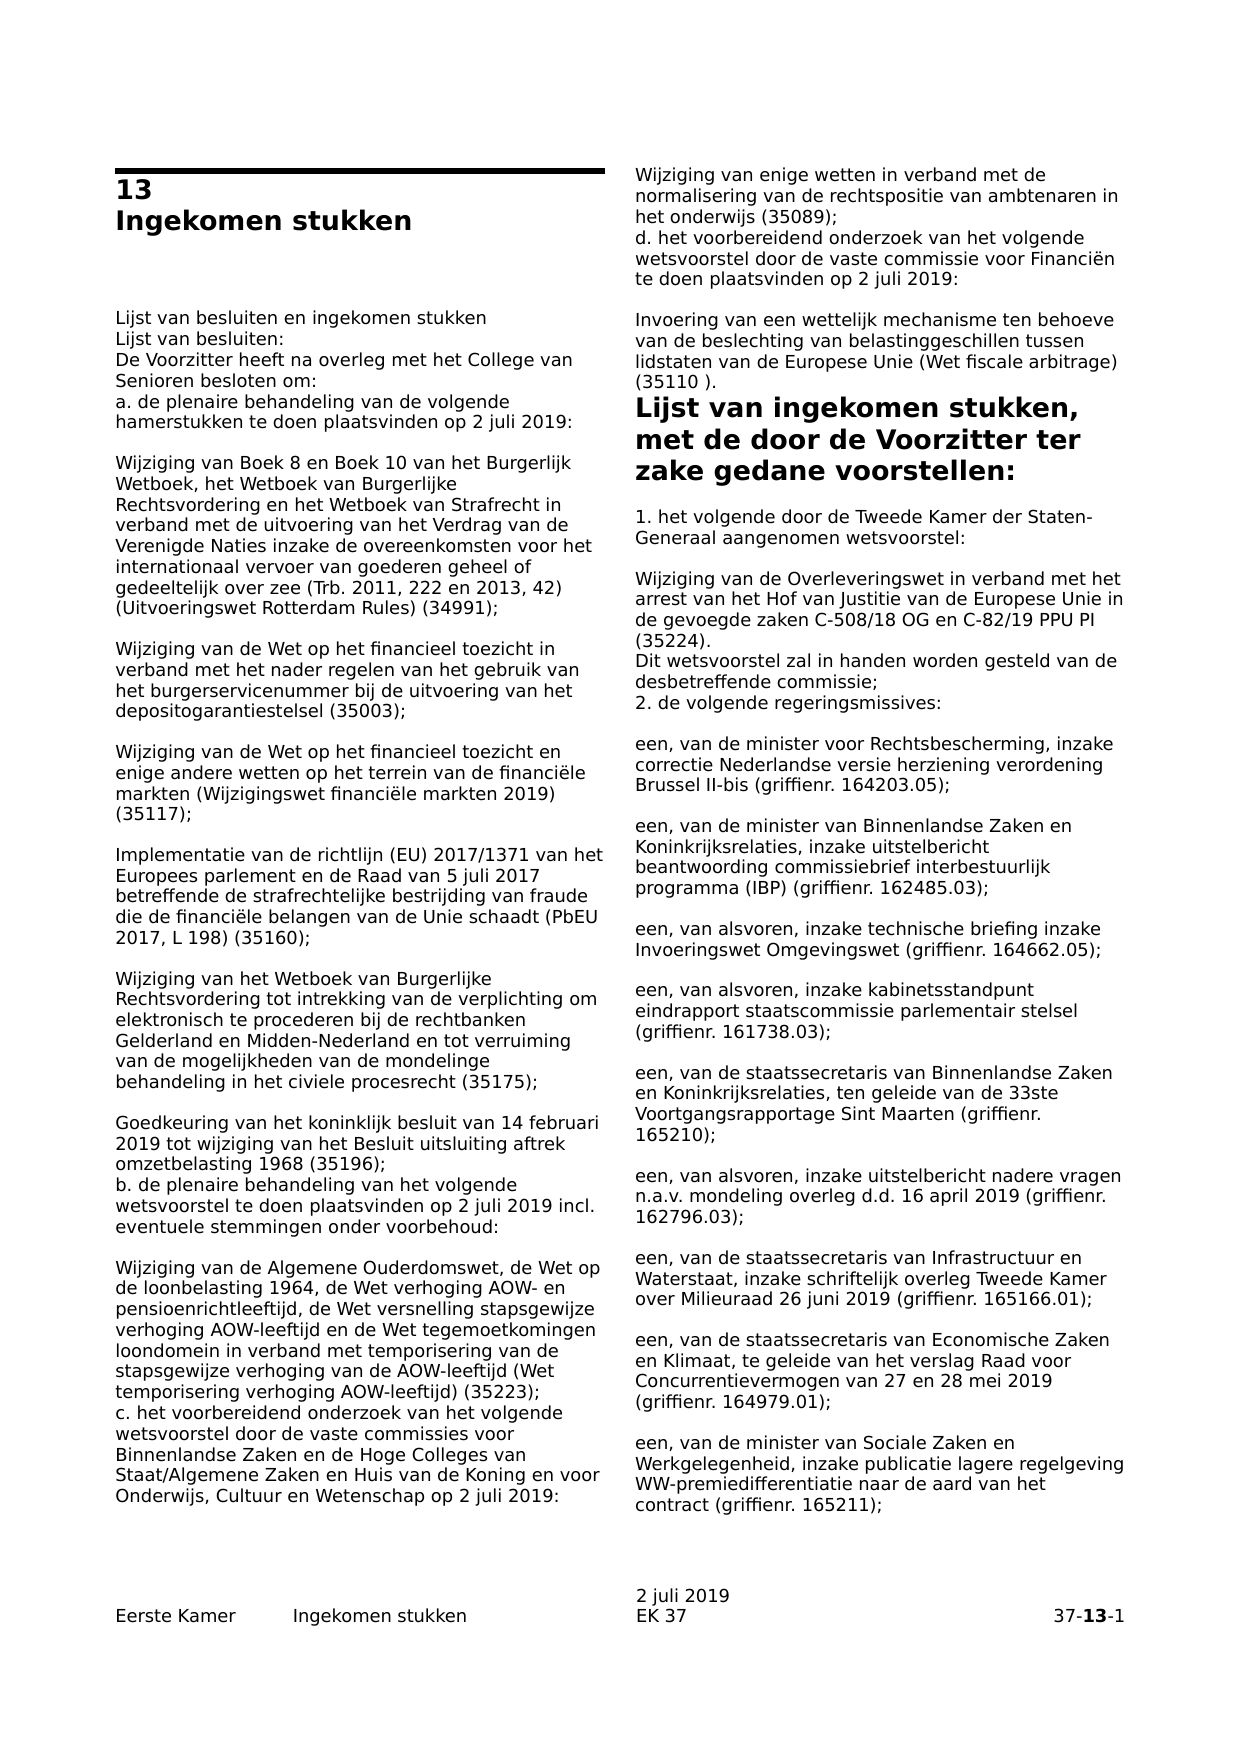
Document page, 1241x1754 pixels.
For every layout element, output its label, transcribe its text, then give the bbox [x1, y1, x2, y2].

text een, van alsvoren, inzake technische briefing inzake Invoeringswet Omgevingswet (griffienr. 164662.05); [635, 919, 1125, 960]
text Invoering van een wettelijk mechanisme ten behoeve van de beslechting van belastinggeschillen tussen lidstaten van de Europese Unie (Wet fiscale arbitrage) (35110 ). [635, 310, 1125, 393]
title 13 Ingekomen stukken [115, 174, 605, 237]
text Wijziging van enige wetten in verband met de normalisering van de rechtspositie van ambtenaren in het onderwijs (35089); [635, 165, 1125, 227]
text Wijziging van de Overleveringswet in verband met het arrest van het Hof van Justitie van de Europese Unie in de gevoegde zaken C-508/18 OG en C-82/19 PPU PI (35224). [635, 568, 1125, 651]
text a. de plenaire behandeling van de volgende hamerstukken te doen plaatsvinden op 2 juli 2019: [115, 391, 605, 433]
text c. het voorbereidend onderzoek van het volgende wetsvoorstel door de vaste commissies voor Binnenlandse Zaken en de Hoge Colleges van Staat/Algemene Zaken en Huis van de Koning en voor Onderwijs, Cultuur en Wetenschap op 2 juli 2019: [115, 1403, 605, 1507]
text een, van alsvoren, inzake kabinetsstandpunt eindrapport staatscommissie parlementair stelsel (griffienr. 161738.03); [635, 980, 1125, 1042]
text Lijst van besluiten: [115, 329, 605, 350]
text Wijziging van de Wet op het financieel toezicht en enige andere wetten op het terrein van de financiële markten (Wijzigingswet financiële markten 2019) (35117); [115, 742, 605, 825]
text Wijziging van Boek 8 en Boek 10 van het Burgerlijk Wetboek, het Wetboek van Burgerlijke Rechtsvordering en het Wetboek van Strafrecht in verband met de uitvoering van het Verdrag van de Verenigde Naties inzake de overeenkomsten voor het internationaal vervoer van goederen geheel of gedeeltelijk over zee (Trb. 2011, 222 en 2013, 42) (Uitvoeringswet Rotterdam Rules) (34991); [115, 453, 605, 619]
text een, van de minister van Binnenlandse Zaken en Koninkrijksrelaties, inzake uitstelbericht beantwoording commissiebrief interbestuurlijk programma (IBP) (griffienr. 162485.03); [635, 816, 1125, 899]
text De Voorzitter heeft na overleg met het College van Senioren besloten om: [115, 350, 605, 391]
text een, van de staatssecretaris van Binnenlandse Zaken en Koninkrijksrelaties, ten geleide van de 33ste Voortgangsrapportage Sint Maarten (griffienr. 165210); [635, 1062, 1125, 1145]
text 1. het volgende door de Tweede Kamer der Staten-Generaal aangenomen wetsvoorstel: [635, 507, 1125, 548]
text b. de plenaire behandeling van het volgende wetsvoorstel te doen plaatsvinden op 2 juli 2019 incl. eventuele stemmingen onder voorbehoud: [115, 1175, 605, 1237]
text 2. de volgende regeringsmissives: [635, 693, 1125, 714]
title Lijst van ingekomen stukken, met de door de Voorzitter ter zake gedane voorstellen: [635, 393, 1125, 487]
text d. het voorbereidend onderzoek van het volgende wetsvoorstel door de vaste commissie voor Financiën te doen plaatsvinden op 2 juli 2019: [635, 227, 1125, 290]
text een, van de staatssecretaris van Economische Zaken en Klimaat, te geleide van het verslag Raad voor Concurrentievermogen van 27 en 28 mei 2019 (griffienr. 164979.01); [635, 1330, 1125, 1413]
text een, van de minister van Sociale Zaken en Werkgelegenheid, inzake publicatie lagere regelgeving WW-premiedifferentiatie naar de aard van het contract (griffienr. 165211); [635, 1433, 1125, 1516]
text Wijziging van het Wetboek van Burgerlijke Rechtsvordering tot intrekking van de verplichting om elektronisch te procederen bij de rechtbanken Gelderland en Midden-Nederland en tot verruiming van de mogelijkheden van de mondelinge behandeling in het civiele procesrecht (35175); [115, 968, 605, 1093]
text Lijst van besluiten en ingekomen stukken [115, 308, 605, 329]
text Implementatie van de richtlijn (EU) 2017/1371 van het Europees parlement en de Raad van 5 juli 2017 betreffende de strafrechtelijke bestrijding van fraude die de financiële belangen van de Unie schaadt (PbEU 2017, L 198) (35160); [115, 845, 605, 948]
text Wijziging van de Wet op het financieel toezicht in verband met het nader regelen van het gebruik van het burgerservicenummer bij de uitvoering van het depositogarantiestelsel (35003); [115, 639, 605, 722]
text Wijziging van de Algemene Ouderdomswet, de Wet op de loonbelasting 1964, de Wet verhoging AOW- en pensioenrichtleeftijd, de Wet versnelling stapsgewijze verhoging AOW-leeftijd en de Wet tegemoetkomingen loondomein in verband met temporisering van de stapsgewijze verhoging van de AOW-leeftijd (Wet temporisering verhoging AOW-leeftijd) (35223); [115, 1257, 605, 1403]
text Goedkeuring van het koninklijk besluit van 14 februari 2019 tot wijziging van het Besluit uitsluiting aftrek omzetbelasting 1968 (35196); [115, 1113, 605, 1175]
text een, van de minister voor Rechtsbescherming, inzake correctie Nederlandse versie herziening verordening Brussel II-bis (griffienr. 164203.05); [635, 734, 1125, 796]
text een, van de staatssecretaris van Infrastructuur en Waterstaat, inzake schriftelijk overleg Tweede Kamer over Milieuraad 26 juni 2019 (griffienr. 165166.01); [635, 1248, 1125, 1310]
text Dit wetsvoorstel zal in handen worden gesteld van de desbetreffende commissie; [635, 651, 1125, 693]
text een, van alsvoren, inzake uitstelbericht nadere vragen n.a.v. mondeling overleg d.d. 16 april 2019 (griffienr. 162796.03); [635, 1165, 1125, 1228]
